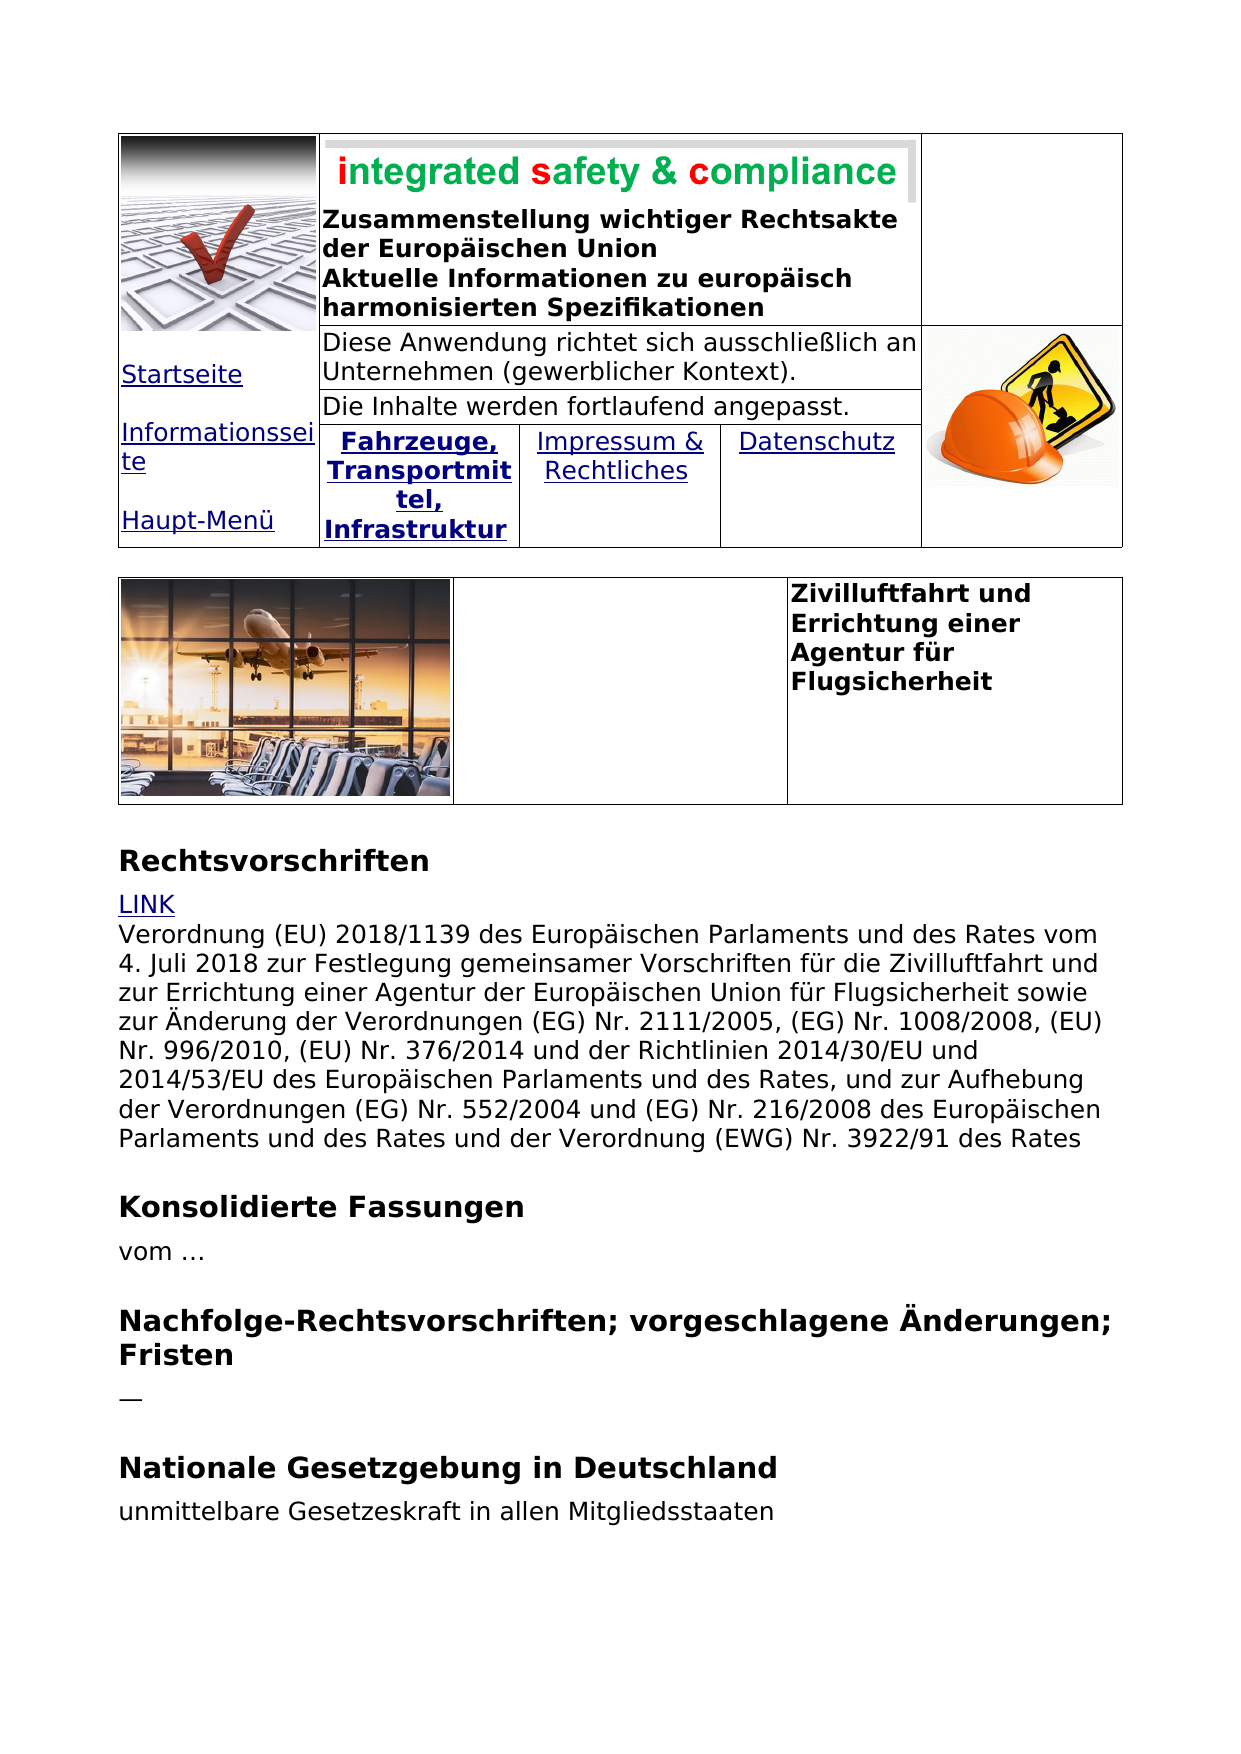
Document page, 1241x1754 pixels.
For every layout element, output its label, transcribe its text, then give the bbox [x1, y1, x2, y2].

table_cell Fahrzeuge, Transportmittel, Infrastruktur [320, 425, 519, 547]
table_cell Diese Anwendung richtet sich ausschließlich an Unternehmen (gewerblicher Kontext). [320, 326, 921, 389]
text unmittelbare Gesetzeskraft in allen Mitgliedsstaaten [118, 1497, 1122, 1527]
table_header [922, 134, 1122, 325]
subtitle Konsolidierte Fassungen [118, 1191, 1122, 1225]
table_cell Datenschutz [721, 425, 921, 547]
picture [121, 136, 316, 331]
picture [924, 328, 1120, 488]
picture [321, 136, 919, 206]
subtitle Rechtsvorschriften [118, 844, 1122, 878]
table_cell [922, 326, 1122, 547]
table_header Startseite Informationsseite Haupt-Menü [119, 134, 319, 547]
table_header [119, 578, 453, 804]
text — [118, 1384, 1122, 1413]
subtitle Nationale Gesetzgebung in Deutschland [118, 1451, 1122, 1485]
text LINK Verordnung (EU) 2018/1139 des Europäischen Parlaments und des Rates vom 4. Juli 2018 zur Festlegung gemeinsamer Vorschriften für die Zivilluftfahrt und zur Errichtung einer Agentur der Europäischen Union für Flugsicherheit sowie zur Änderung der Verordnungen (EG) Nr. 2111/2005, (EG) Nr. 1008/2008, (EU) Nr. 996/2010, (EU) Nr. 376/2014 und der Richtlinien 2014/30/EU und 2014/53/EU des Europäischen Parlaments und des Rates, und zur Aufhebung der Verordnungen (EG) Nr. 552/2004 und (EG) Nr. 216/2008 des Europäischen Parlaments und des Rates und der Verordnung (EWG) Nr. 3922/91 des Rates [118, 891, 1122, 1153]
picture [121, 579, 450, 796]
table_cell Die Inhalte werden fortlaufend angepasst. [320, 390, 921, 424]
table_header [454, 578, 787, 804]
table_header Zusammenstellung wichtiger Rechtsakte der Europäischen Union Aktuelle Informationen zu europäisch harmonisierten Spezifikationen [320, 134, 921, 325]
table_cell Impressum & Rechtliches [520, 425, 720, 547]
table_header Zivilluftfahrt und Errichtung einer Agentur für Flugsicherheit [788, 578, 1122, 804]
text vom … [118, 1237, 1122, 1266]
subtitle Nachfolge-Rechtsvorschriften; vorgeschlagene Änderungen; Fristen [118, 1304, 1122, 1372]
